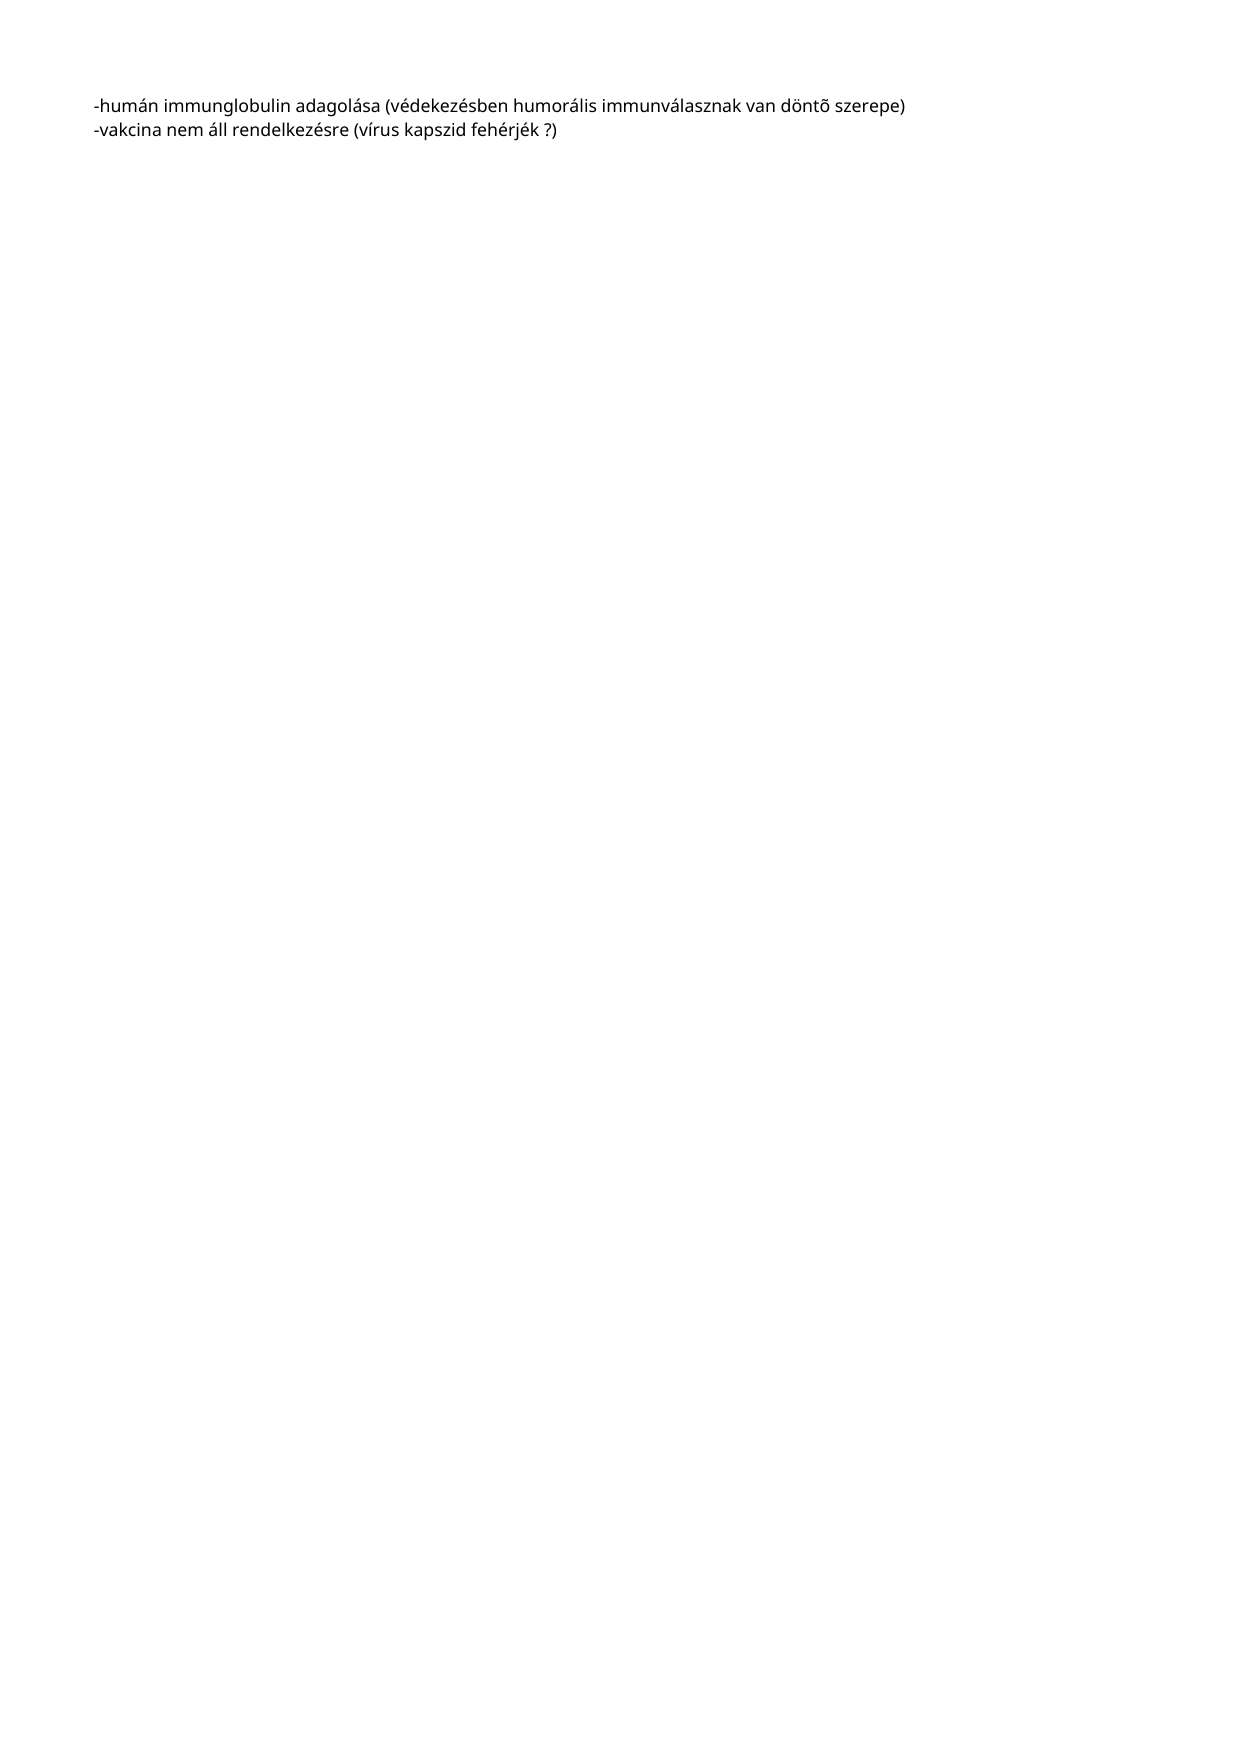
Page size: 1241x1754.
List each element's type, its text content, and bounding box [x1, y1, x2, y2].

text -humán immunglobulin adagolása (védekezésben humorális immunválasznak van döntõ szerepe) -vakcina nem áll rendelkezésre (vírus kapszid fehérjék ?) [94, 94, 1144, 186]
